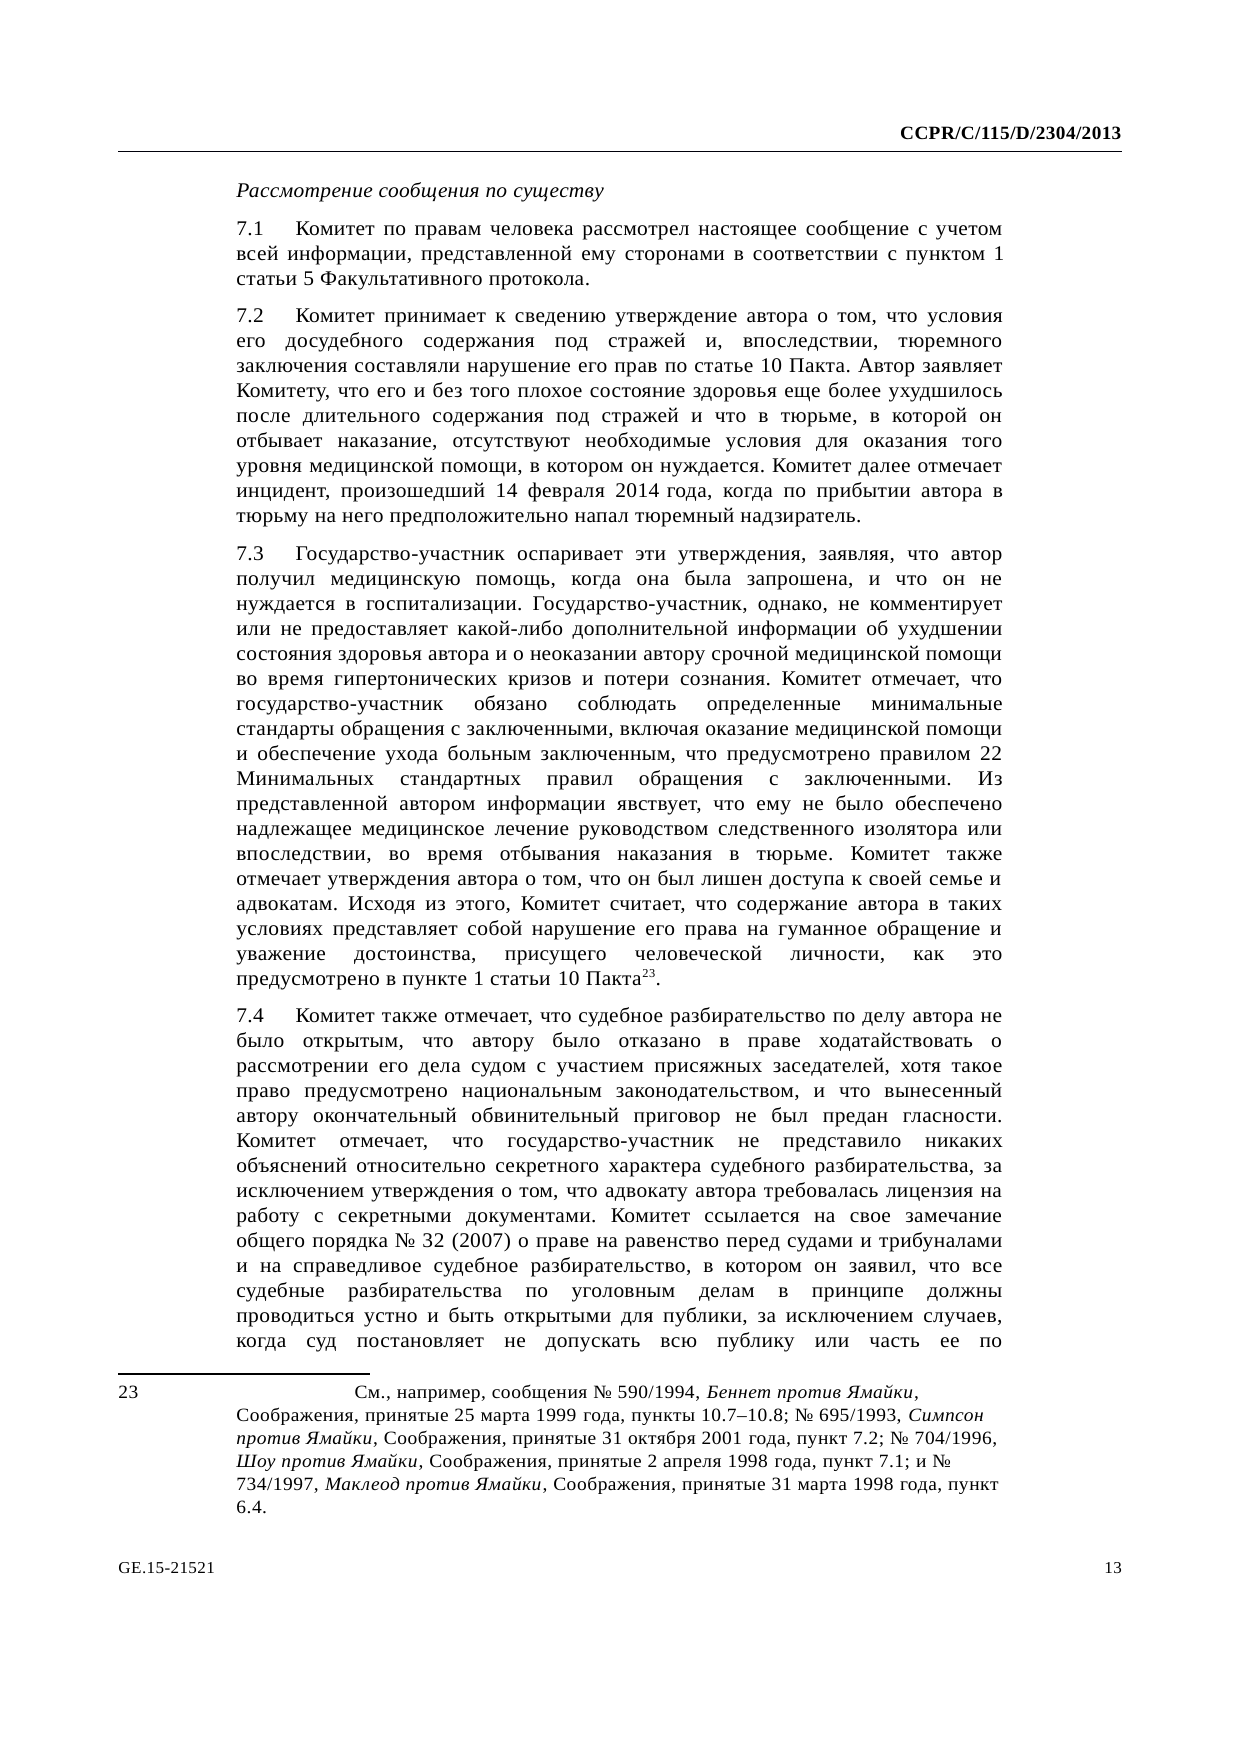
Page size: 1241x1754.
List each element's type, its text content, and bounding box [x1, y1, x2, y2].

text 7.3 Государство-участник оспаривает эти утверждения, заявляя, что автор получил медицинскую помощь, когда она была запрошена, и что он не нуждается в госпитализации. Государство-участник, однако, не комментирует или не предоставляет какой-либо дополнительной информации об ухудшении состояния здоровья автора и о неоказании автору срочной медицинской помощи во время гипертонических кризов и потери сознания. Комитет отмечает, что государство-участник обязано соблюдать определенные минимальные стандарты обращения с заключенными, включая оказание медицинской помощи и обеспечение ухода больным заключенным, что предусмотрено правилом 22 Минимальных стандартных правил обращения с заключенными. Из представленной автором информации явствует, что ему не было обеспечено надлежащее медицинское лечение руководством следственного изолятора или впоследствии, во время отбывания наказания в тюрьме. Комитет также отмечает утверждения автора о том, что он был лишен доступа к своей семье и адвокатам. Исходя из этого, Комитет считает, что содержание автора в таких условиях представляет собой нарушение его права на гуманное обращение и уважение достоинства, присущего человеческой личности, как это предусмотрено в пункте 1 статьи 10 Пакта. [236, 540, 1004, 990]
text 7.2 Комитет принимает к сведению утверждение автора о том, что условия его досудебного содержания под стражей и, впоследствии, тюремного заключения составляли нарушение его прав по статье 10 Пакта. Автор заявляет Комитету, что его и без того плохое состояние здоровья еще более ухудшилось после длительного содержания под стражей и что в тюрьме, в которой он отбывает наказание, отсутствуют необходимые условия для оказания того уровня медицинской помощи, в котором он нуждается. Комитет далее отмечает инцидент, произошедший 14 февраля 2014 года, когда по прибытии автора в тюрьму на него предположительно напал тюремный надзиратель. [236, 302, 1004, 527]
text 7.4 Комитет также отмечает, что судебное разбирательство по делу автора не было открытым, что автору было отказано в праве ходатайствовать о рассмотрении его дела судом с участием присяжных заседателей, хотя такое право предусмотрено национальным законодательством, и что вынесенный автору окончательный обвинительный приговор не был предан гласности. Комитет отмечает, что государство-участник не представило никаких объяснений относительно секретного характера судебного разбирательства, за исключением утверждения о том, что адвокату автора требовалась лицензия на работу с секретными документами. Комитет ссылается на свое замечание общего порядка № 32 (2007) о праве на равенство перед судами и трибуналами и на справедливое судебное разбирательство, в котором он заявил, что все судебные разбирательства по уголовным делам в принципе должны проводиться устно и быть открытыми для публики, за исключением случаев, когда суд постановляет не допускать всю публику или часть ее по [236, 1002, 1004, 1352]
text 7.1 Комитет по правам человека рассмотрел настоящее сообщение с учетом всей информации, представленной ему сторонами в соответствии с пунктом 1 статьи 5 Факультативного протокола. [236, 215, 1004, 290]
subtitle Рассмотрение сообщения по существу [118, 177, 1004, 202]
text См., например, сообщения № 590/1994, Беннет против Ямайки, Соображения, принятые 25 марта 1999 года, пункты 10.7–10.8; № 695/1993, Симпсон против Ямайки, Соображения, принятые 31 октября 2001 года, пункт 7.2; № 704/1996, Шоу против Ямайки, Соображения, принятые 2 апреля 1998 года, пункт 7.1; и № 734/1997, Маклеод против Ямайки, Соображения, принятые 31 марта 1998 года, пункт 6.4. [118, 1380, 1004, 1518]
